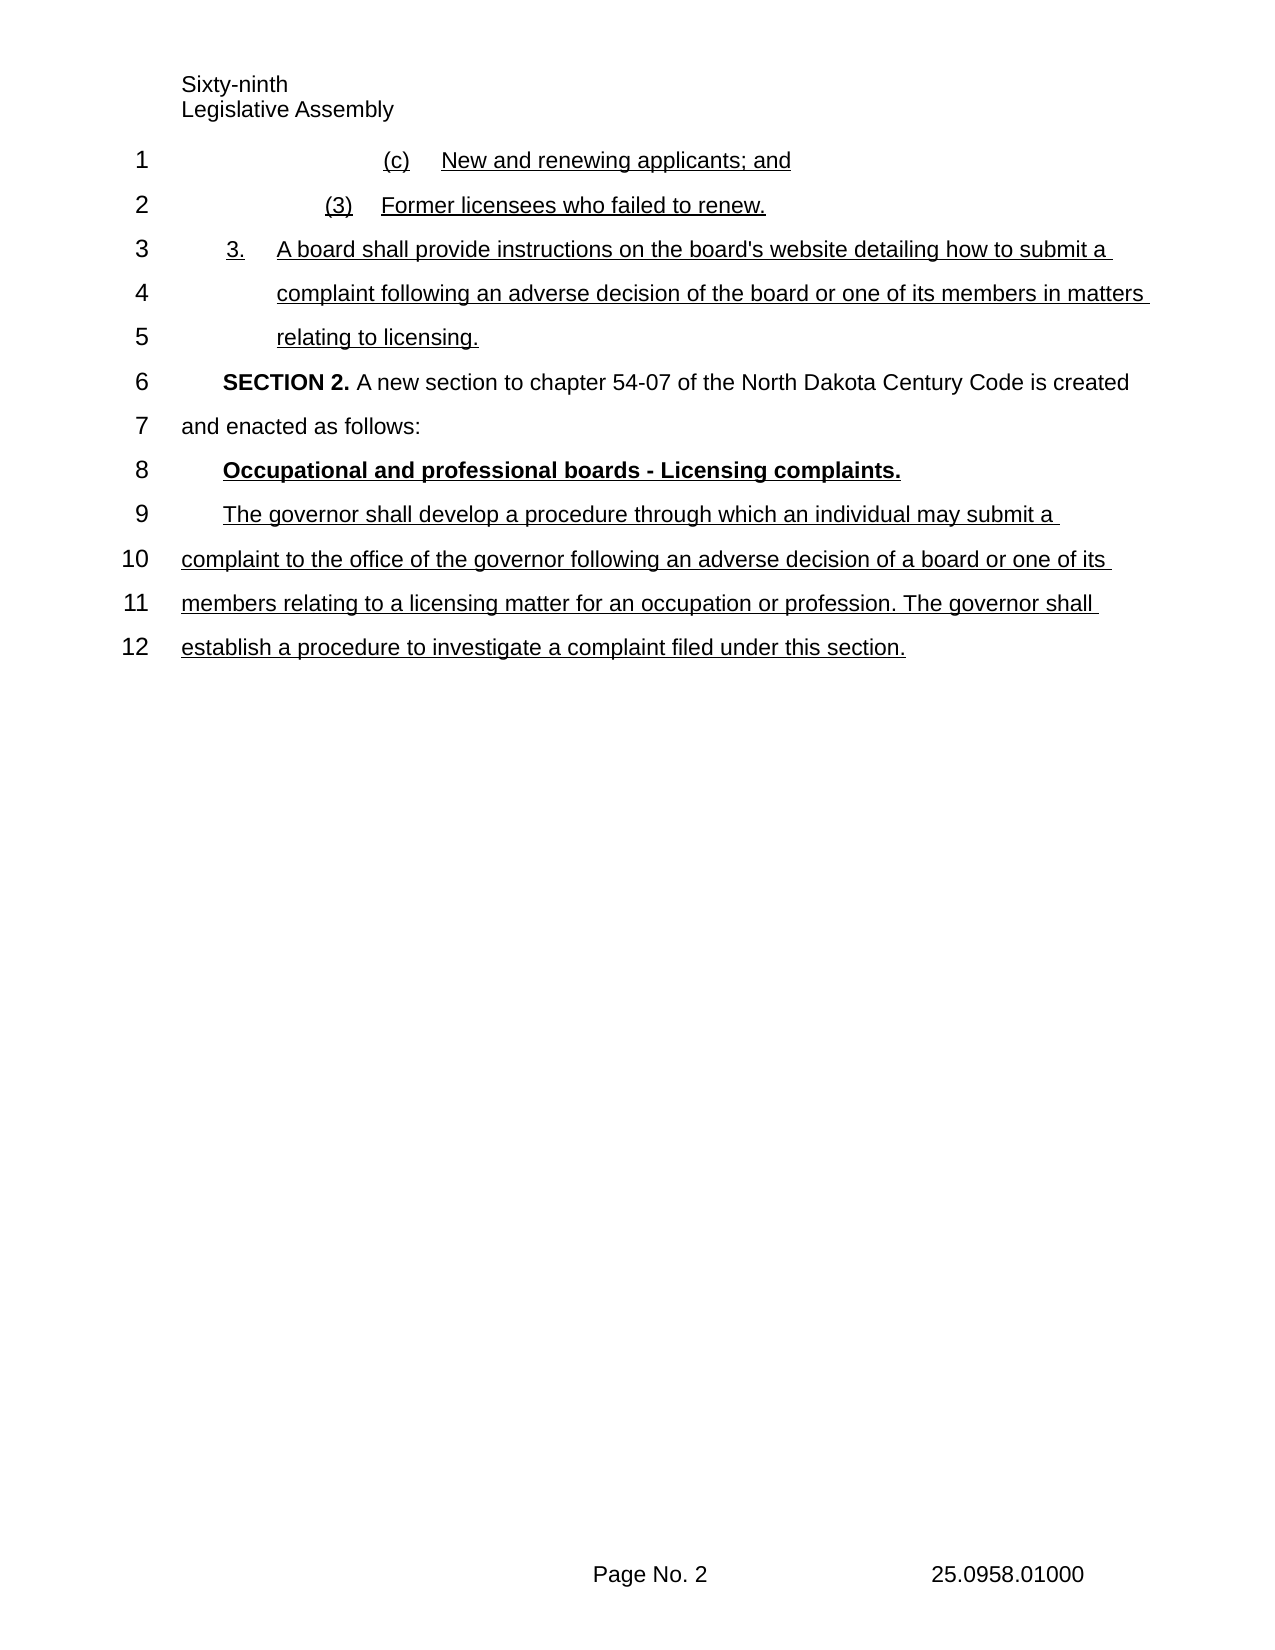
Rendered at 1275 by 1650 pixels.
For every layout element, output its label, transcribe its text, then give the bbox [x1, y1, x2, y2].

text (3) Former licensees who failed to renew. [181, 178, 1154, 222]
text The governor shall develop a procedure through which an individual may submit a complaint to the office of the governor following an adverse decision of a board or one of its members relating to a licensing matter for an occupation or profession. The governor shall establish a procedure to investigate a complaint filed under this section. [181, 487, 1154, 664]
text (c) New and renewing applicants; and [181, 133, 1154, 178]
text SECTION 2. A new section to chapter 54‑07 of the North Dakota Century Code is created and enacted as follows: [181, 355, 1154, 443]
text Occupational and professional boards - Licensing complaints. [181, 443, 1154, 487]
text 3. A board shall provide instructions on the board's website detailing how to submit a complaint following an adverse decision of the board or one of its members in matters relating to licensing. [181, 222, 1154, 355]
